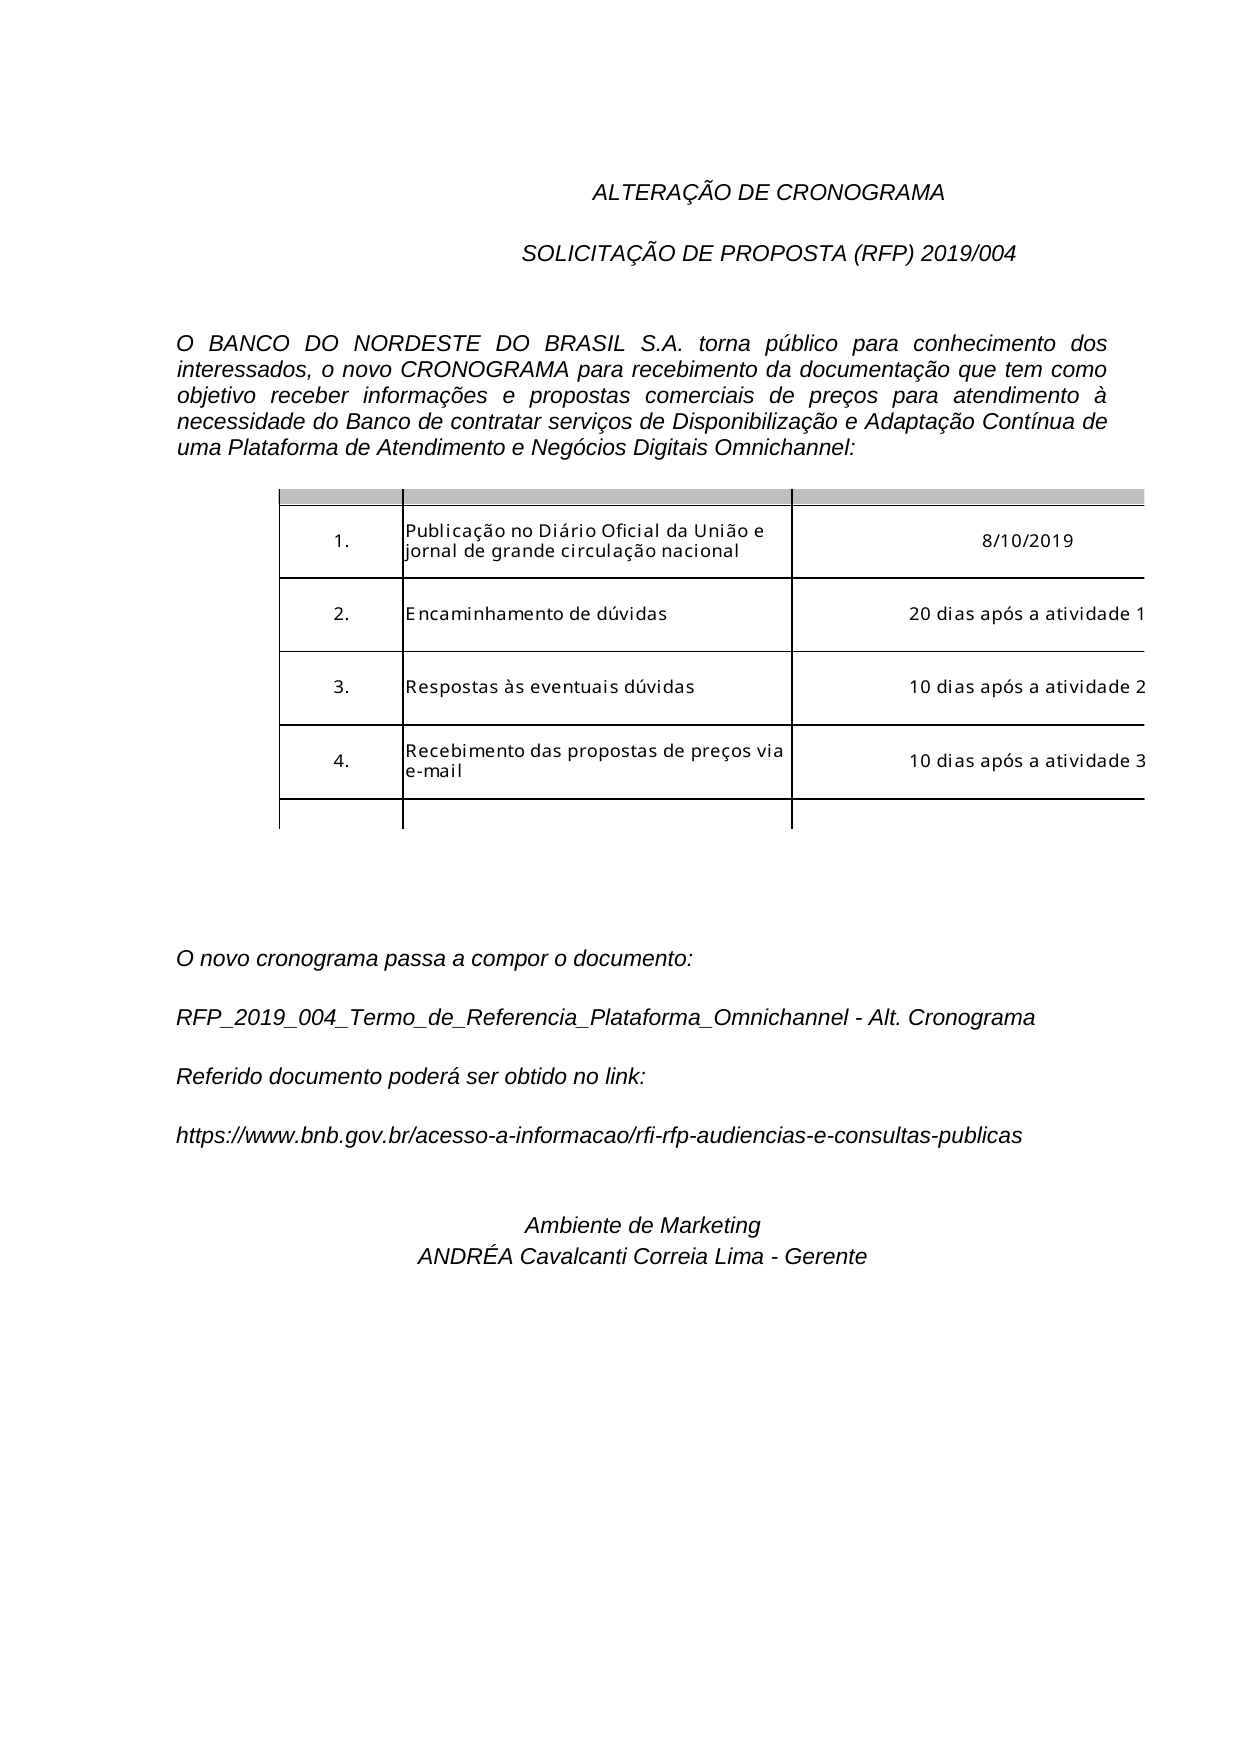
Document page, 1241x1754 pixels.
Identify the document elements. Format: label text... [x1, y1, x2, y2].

text O novo cronograma passa a compor o documento: [176, 946, 1108, 972]
text SOLICITAÇÃO DE PROPOSTA (RFP) 2019/004 [428, 241, 1110, 266]
text O BANCO DO NORDESTE DO BRASIL S.A. torna público para conhecimento dos interessados, o novo CRONOGRAMA para recebimento da documentação que tem como objetivo receber informações e propostas comerciais de preços para atendimento à necessidade do Banco de contratar serviços de Disponibilização e Adaptação Contínua de uma Plataforma de Atendimento e Negócios Digitais Omnichannel: [176, 331, 1108, 460]
text Referido documento poderá ser obtido no link: [176, 1064, 1108, 1089]
text RFP_2019_004_Termo_de_Referencia_Plataforma_Omnichannel - Alt. Cronograma [176, 1005, 1108, 1031]
text Ambiente de Marketing [177, 1212, 1108, 1239]
text ALTERAÇÃO DE CRONOGRAMA [428, 180, 1110, 206]
text https://www.bnb.gov.br/acesso-a-informacao/rfi-rfp-audiencias-e-consultas-publicas [176, 1123, 1108, 1148]
text ANDRÉA Cavalcanti Correia Lima - Gerente [177, 1243, 1108, 1269]
